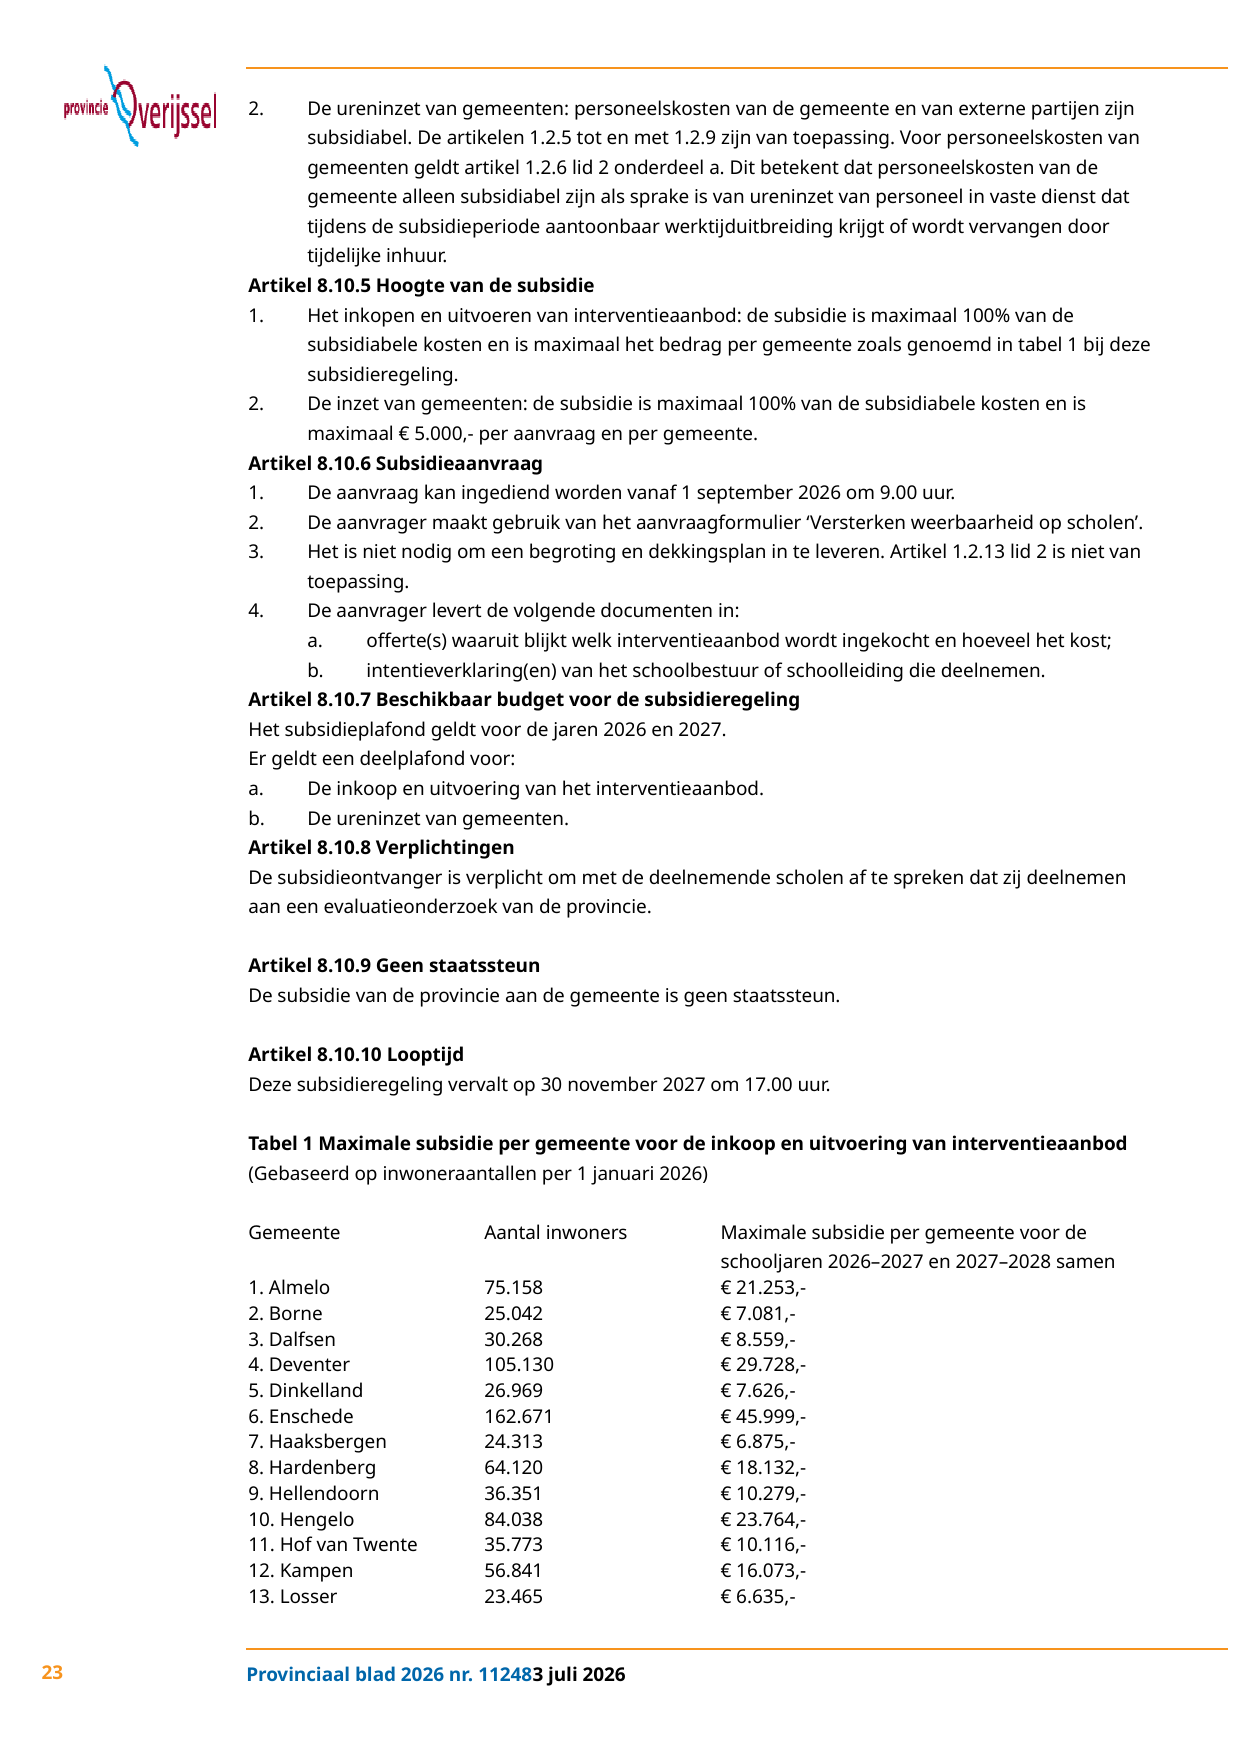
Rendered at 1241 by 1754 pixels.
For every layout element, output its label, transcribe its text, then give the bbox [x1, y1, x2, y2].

text Tabel 1 Maximale subsidie per gemeente voor de inkoop en uitvoering van interventieaanbod [248, 1130, 1152, 1156]
table_cell 105.130 [484, 1352, 720, 1377]
list De aanvrager maakt gebruik van het aanvraagformulier ‘Versterken weerbaarheid op scholen’. [248, 509, 1152, 535]
table_cell 36.351 [484, 1480, 720, 1506]
text Artikel 8.10.8 Verplichtingen [248, 834, 1152, 860]
table_cell 4. Deventer [248, 1352, 484, 1377]
list De inkoop en uitvoering van het interventieaanbod. [248, 775, 1152, 801]
table_cell 26.969 [484, 1377, 720, 1403]
list intentieverklaring(en) van het schoolbestuur of schoolleiding die deelnemen. [307, 657, 1152, 683]
picture [41, 47, 231, 172]
table_cell 84.038 [484, 1506, 720, 1532]
list Het inkopen en uitvoeren van interventieaanbod: de subsidie is maximaal 100% van de subsidiabele kosten en is maximaal het bedrag per gemeente zoals genoemd in tabel 1 bij deze subsidieregeling. [248, 302, 1152, 387]
table_cell 8. Hardenberg [248, 1455, 484, 1480]
table_cell € 10.279,- [720, 1480, 1152, 1506]
table_cell € 16.073,- [720, 1558, 1152, 1583]
table_cell 162.671 [484, 1403, 720, 1429]
text Er geldt een deelplafond voor: [248, 746, 1152, 771]
list Het is niet nodig om een begroting en dekkingsplan in te leveren. Artikel 1.2.13 lid 2 is niet van toepassing. [248, 538, 1152, 594]
table_header Maximale subsidie per gemeente voor de schooljaren 2026–2027 en 2027–2028 samen [720, 1219, 1152, 1274]
table_cell 64.120 [484, 1455, 720, 1480]
table_cell € 45.999,- [720, 1403, 1152, 1429]
table_cell 25.042 [484, 1300, 720, 1326]
table_header Aantal inwoners [484, 1219, 720, 1274]
table_cell € 21.253,- [720, 1274, 1152, 1300]
table_cell 3. Dalfsen [248, 1326, 484, 1352]
table_cell 5. Dinkelland [248, 1377, 484, 1403]
text Artikel 8.10.5 Hoogte van de subsidie [248, 272, 1152, 298]
table_cell € 29.728,- [720, 1352, 1152, 1377]
table_cell 6. Enschede [248, 1403, 484, 1429]
list De ureninzet van gemeenten. [248, 805, 1152, 831]
text De subsidie van de provincie aan de gemeente is geen staatssteun. [248, 982, 1152, 1008]
table_cell 11. Hof van Twente [248, 1532, 484, 1557]
text (Gebaseerd op inwoneraantallen per 1 januari 2026) [248, 1160, 1152, 1186]
table_header Gemeente [248, 1219, 484, 1274]
list offerte(s) waaruit blijkt welk interventieaanbod wordt ingekocht en hoeveel het kost; [307, 627, 1152, 653]
text Artikel 8.10.7 Beschikbaar budget voor de subsidieregeling [248, 686, 1152, 712]
table_cell € 8.559,- [720, 1326, 1152, 1352]
table_cell 56.841 [484, 1558, 720, 1583]
table_cell € 6.635,- [720, 1583, 1152, 1609]
table_cell 24.313 [484, 1429, 720, 1454]
list De aanvrager levert de volgende documenten in: [248, 598, 1152, 623]
text De subsidieontvanger is verplicht om met de deelnemende scholen af te spreken dat zij deelnemen aan een evaluatieonderzoek van de provincie. [248, 864, 1152, 919]
text Het subsidieplafond geldt voor de jaren 2026 en 2027. [248, 716, 1152, 742]
list De inzet van gemeenten: de subsidie is maximaal 100% van de subsidiabele kosten en is maximaal € 5.000,- per aanvraag en per gemeente. [248, 391, 1152, 446]
list De aanvraag kan ingediend worden vanaf 1 september 2026 om 9.00 uur. [248, 479, 1152, 505]
table_cell 7. Haaksbergen [248, 1429, 484, 1454]
table_cell € 7.081,- [720, 1300, 1152, 1326]
table_cell 10. Hengelo [248, 1506, 484, 1532]
table_cell 13. Losser [248, 1583, 484, 1609]
table_cell 30.268 [484, 1326, 720, 1352]
list De ureninzet van gemeenten: personeelskosten van de gemeente en van externe partijen zijn subsidiabel. De artikelen 1.2.5 tot en met 1.2.9 zijn van toepassing. Voor personeelskosten van gemeenten geldt artikel 1.2.6 lid 2 onderdeel a. Dit betekent dat personeelskosten van de gemeente alleen subsidiabel zijn als sprake is van ureninzet van personeel in vaste dienst dat tijdens de subsidieperiode aantoonbaar werktijduitbreiding krijgt of wordt vervangen door tijdelijke inhuur. [248, 95, 1152, 268]
table_cell 9. Hellendoorn [248, 1480, 484, 1506]
text Artikel 8.10.6 Subsidieaanvraag [248, 450, 1152, 476]
table_cell 23.465 [484, 1583, 720, 1609]
table_cell € 10.116,- [720, 1532, 1152, 1557]
text Deze subsidieregeling vervalt op 30 november 2027 om 17.00 uur. [248, 1071, 1152, 1097]
table_cell € 23.764,- [720, 1506, 1152, 1532]
text Artikel 8.10.9 Geen staatssteun [248, 953, 1152, 978]
table_cell 1. Almelo [248, 1274, 484, 1300]
table_cell € 18.132,- [720, 1455, 1152, 1480]
table_cell € 6.875,- [720, 1429, 1152, 1454]
text Artikel 8.10.10 Looptijd [248, 1041, 1152, 1067]
table_cell 2. Borne [248, 1300, 484, 1326]
table_cell 35.773 [484, 1532, 720, 1557]
table_cell 12. Kampen [248, 1558, 484, 1583]
table_cell € 7.626,- [720, 1377, 1152, 1403]
table_cell 75.158 [484, 1274, 720, 1300]
